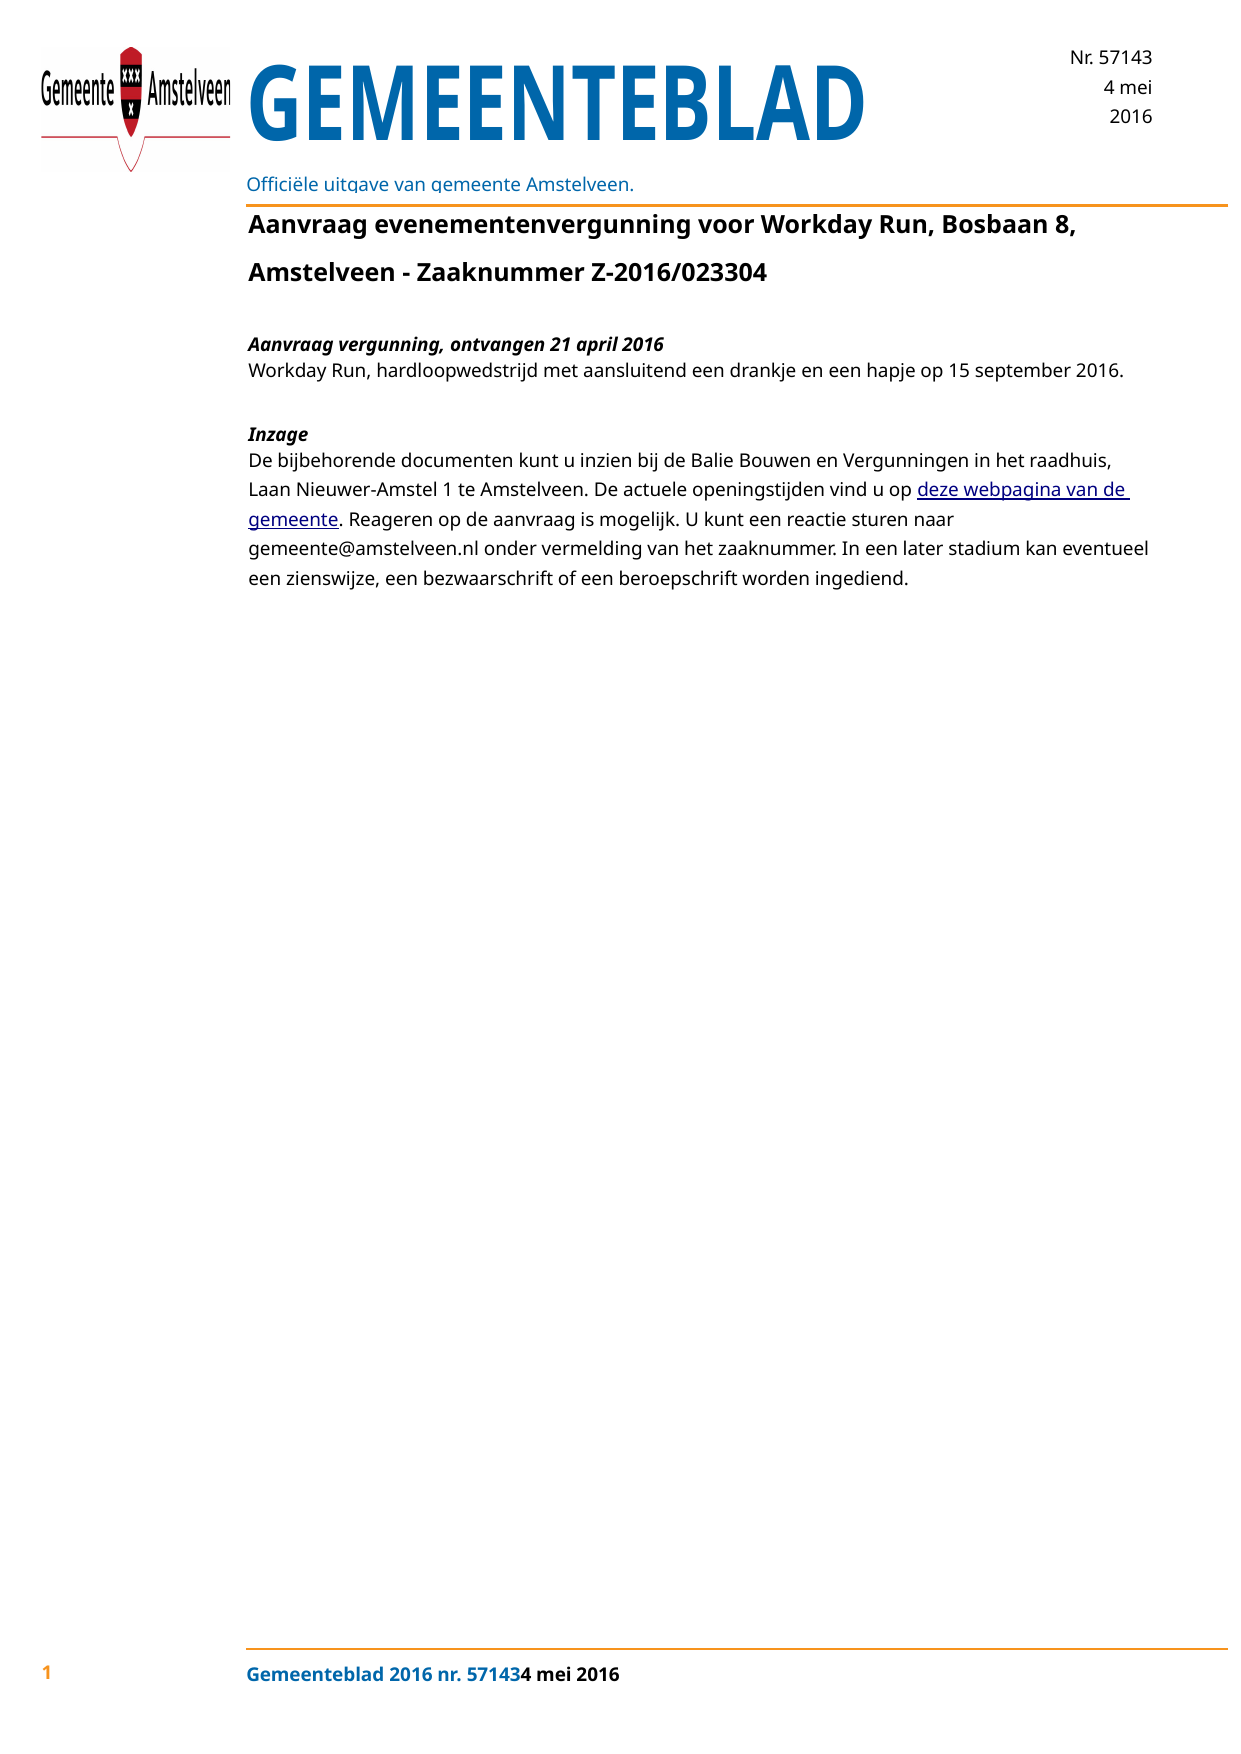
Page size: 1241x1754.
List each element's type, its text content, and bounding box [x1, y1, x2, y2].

text Workday Run, hardloopwedstrijd met aansluitend een drankje en een hapje op 15 september 2016. [248, 357, 1152, 383]
picture [41, 47, 231, 172]
text De bijbehorende documenten kunt u inzien bij de Balie Bouwen en Vergunningen in het raadhuis, Laan Nieuwer-Amstel 1 te Amstelveen. De actuele openingstijden vind u op deze webpagina van de gemeente. Reageren op de aanvraag is mogelijk. U kunt een reactie sturen naar gemeente@amstelveen.nl onder vermelding van het zaaknummer. In een later stadium kan eventueel een zienswijze, een bezwaarschrift of een beroepschrift worden ingediend. [248, 447, 1152, 591]
text Aanvraag evenementenvergunning voor Workday Run, Bosbaan 8, Amstelveen - Zaaknummer Z-2016/023304 [248, 207, 1152, 288]
text Aanvraag vergunning, ontvangen 21 april 2016 [248, 331, 1152, 357]
text Inzage [248, 421, 1152, 447]
